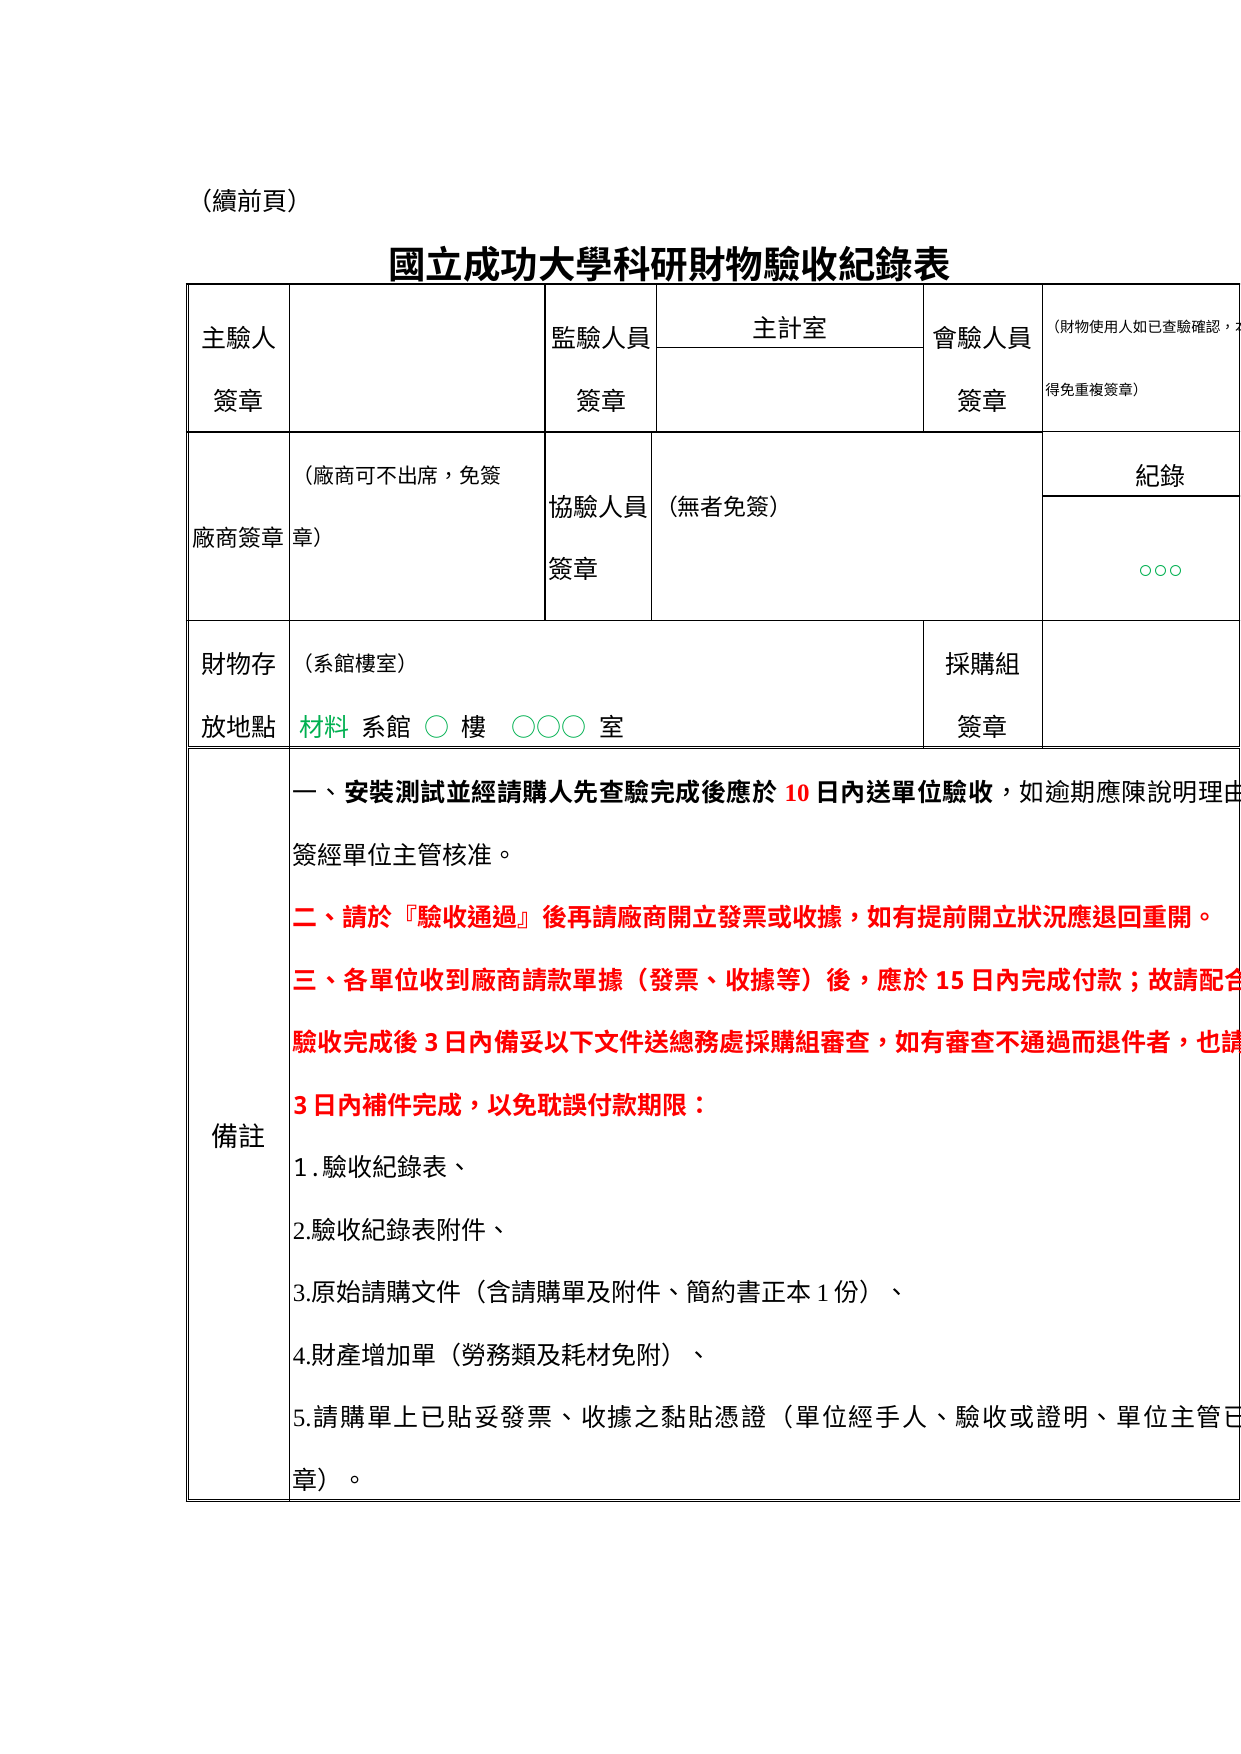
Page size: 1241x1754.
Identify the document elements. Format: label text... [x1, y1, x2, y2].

table_header 主計室 [657, 285, 923, 347]
table_cell 一、安裝測試並經請購人先查驗完成後應於10日內送單位驗收，如逾期應陳說明理由，簽經單位主管核准。 二、請於『驗收通過』後再請廠商開立發票或收據，如有提前開立狀況應退回重開。 三、各單位收到廠商請款單據（發票、收據等）後，應於15日內完成付款；故請配合於驗收完成後3日內備妥以下文件送總務處採購組審查，如有審查不通過而退件者，也請於3日內補件完成，以免耽誤付款期限： 1.驗收紀錄表、 2.驗收紀錄表附件、 3.原始請購文件（含請購單及附件、簡約書正本1份）、 4.財產增加單（勞務類及耗材免附）、 5.請購單上已貼妥發票、收據之黏貼憑證（單位經手人、驗收或證明、單位主管已核章）。 [290, 749, 1239, 1499]
table_cell （系館樓室） 材料 系館 ○ 樓 ○○○ 室 [290, 621, 923, 746]
table_header 主驗人 簽章 [189, 285, 289, 431]
table_header 監驗人員 簽章 [546, 285, 656, 431]
table_header [290, 285, 544, 431]
table_cell ○○○ [1043, 497, 1239, 620]
table_cell [657, 348, 923, 431]
table_cell 紀錄 [1043, 432, 1239, 495]
table_cell 廠商簽章 [189, 433, 289, 620]
table_cell （無者免簽） [652, 433, 1042, 620]
table_cell 協驗人員 簽章 [546, 433, 651, 620]
text （續前頁） [187, 158, 1152, 221]
table_cell 採購組 簽章 [924, 621, 1042, 746]
text 國立成功大學科研財物驗收紀錄表 [187, 221, 1152, 283]
table_cell （廠商可不出席，免簽章） [290, 433, 544, 620]
table_header 會驗人員 簽章 [924, 285, 1042, 431]
table_cell [1043, 621, 1239, 746]
table_cell 財物存放地點 [189, 621, 289, 746]
table_cell 備註 [189, 749, 289, 1499]
table_header （財物使用人如已查驗確認，本欄得免重複簽章） [1043, 285, 1239, 431]
